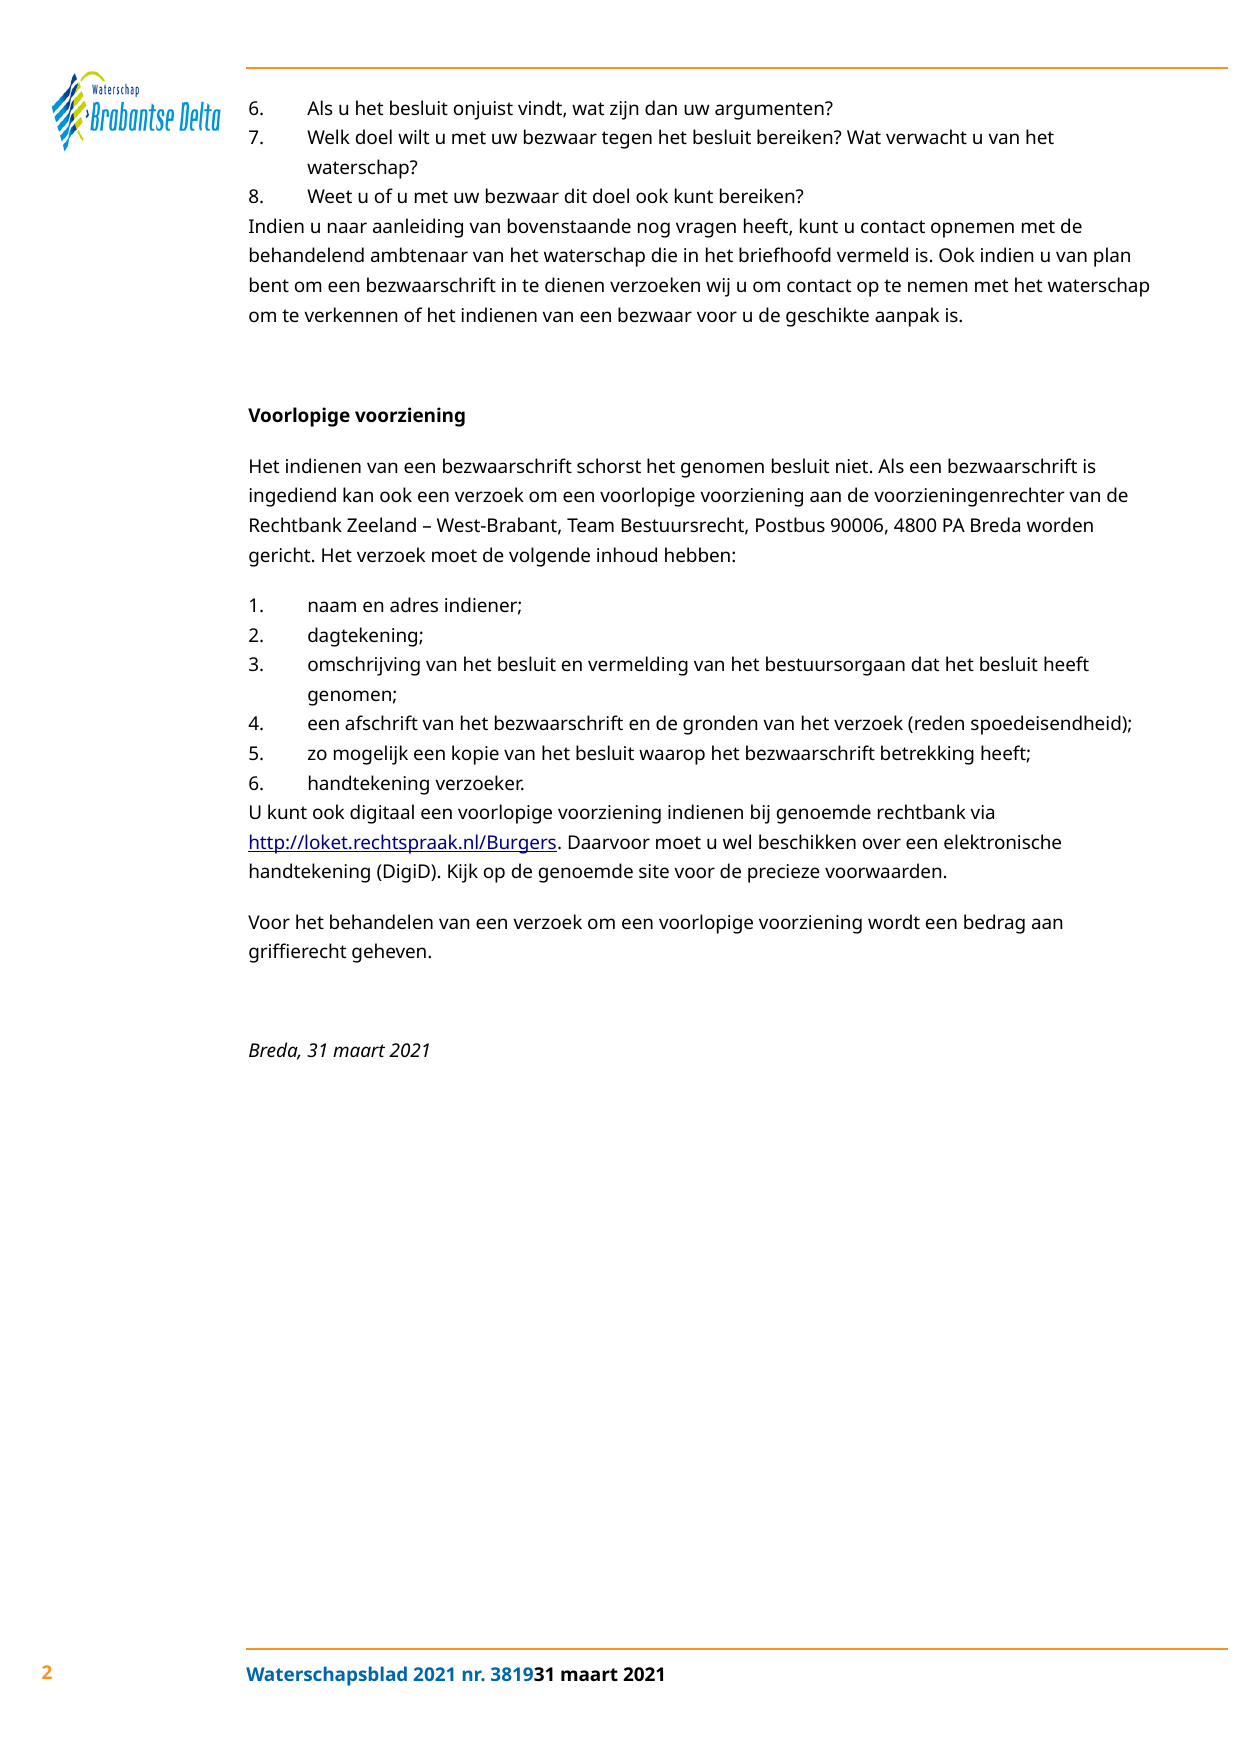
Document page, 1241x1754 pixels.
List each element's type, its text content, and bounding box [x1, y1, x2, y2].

list Weet u of u met uw bezwaar dit doel ook kunt bereiken? [248, 183, 1152, 209]
text Voorlopige voorziening [248, 403, 1152, 428]
list zo mogelijk een kopie van het besluit waarop het bezwaarschrift betrekking heeft; [248, 740, 1152, 766]
text Indien u naar aanleiding van bovenstaande nog vragen heeft, kunt u contact opnemen met de behandelend ambtenaar van het waterschap die in het briefhoofd vermeld is. Ook indien u van plan bent om een bezwaarschrift in te dienen verzoeken wij u om contact op te nemen met het waterschap om te verkennen of het indienen van een bezwaar voor u de geschikte aanpak is. [248, 213, 1152, 328]
text U kunt ook digitaal een voorlopige voorziening indienen bij genoemde rechtbank via http://loket.rechtspraak.nl/Burgers. Daarvoor moet u wel beschikken over een elektronische handtekening (DigiD). Kijk op de genoemde site voor de precieze voorwaarden. [248, 799, 1152, 884]
list omschrijving van het besluit en vermelding van het bestuursorgaan dat het besluit heeft genomen; [248, 651, 1152, 707]
list dagtekening; [248, 622, 1152, 648]
list Welk doel wilt u met uw bezwaar tegen het besluit bereiken? Wat verwacht u van het waterschap? [248, 124, 1152, 180]
text Het indienen van een bezwaarschrift schorst het genomen besluit niet. Als een bezwaarschrift is ingediend kan ook een verzoek om een voorlopige voorziening aan de voorzieningenrechter van de Rechtbank Zeeland – West-Brabant, Team Bestuursrecht, Postbus 90006, 4800 PA Breda worden gericht. Het verzoek moet de volgende inhoud hebben: [248, 453, 1152, 568]
list Als u het besluit onjuist vindt, wat zijn dan uw argumenten? [248, 95, 1152, 121]
text Breda, 31 maart 2021 [248, 1037, 1152, 1062]
list een afschrift van het bezwaarschrift en de gronden van het verzoek (reden spoedeisendheid); [248, 711, 1152, 736]
list handtekening verzoeker. [248, 770, 1152, 796]
text Voor het behandelen van een verzoek om een voorlopige voorziening wordt een bedrag aan griffierecht geheven. [248, 909, 1152, 964]
list naam en adres indiener; [248, 592, 1152, 618]
picture [41, 47, 231, 172]
